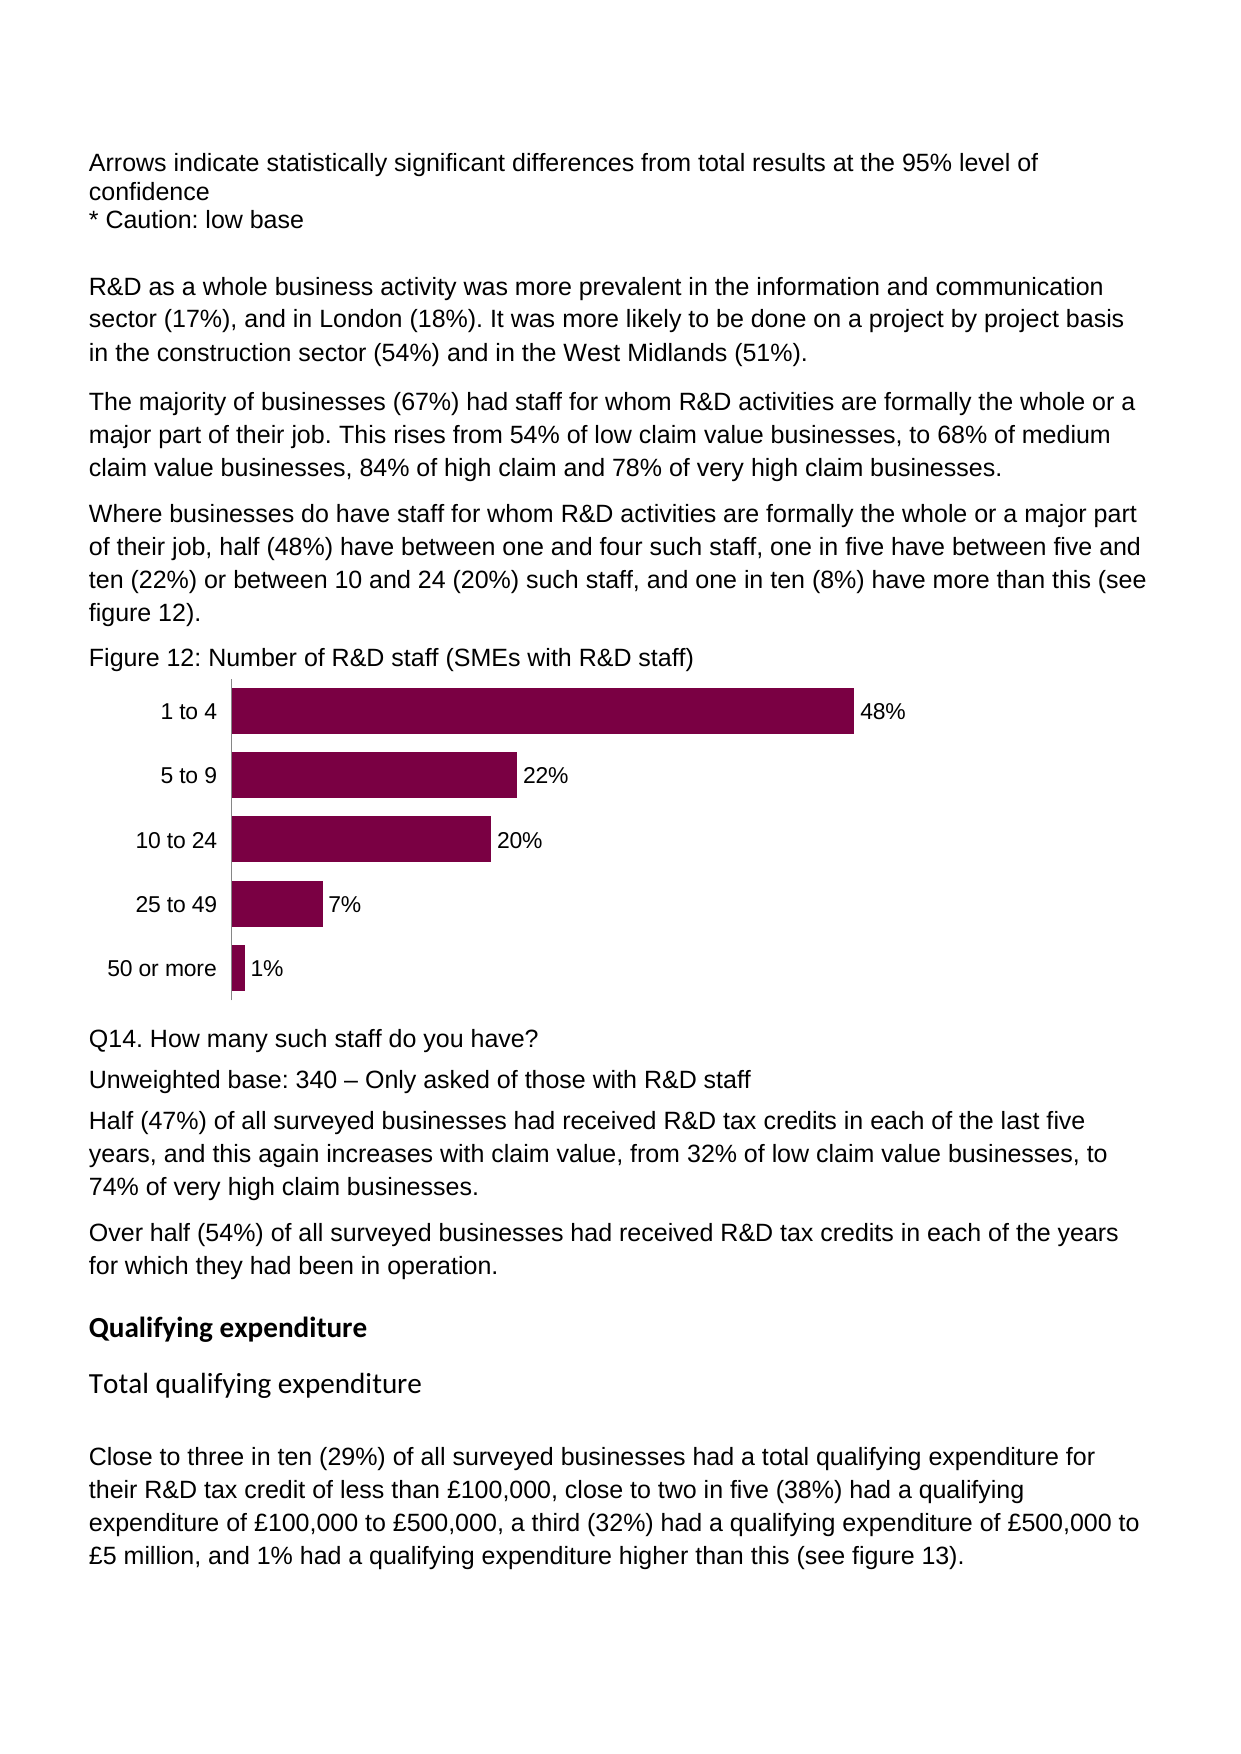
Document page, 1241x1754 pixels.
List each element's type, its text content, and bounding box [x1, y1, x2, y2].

text Where businesses do have staff for whom R&D activities are formally the whole or a major part of their job, half (48%) have between one and four such staff, one in five have between five and ten (22%) or between 10 and 24 (20%) such staff, and one in ten (8%) have more than this (see figure 12). [89, 499, 1152, 627]
text R&D as a whole business activity was more prevalent in the information and communication sector (17%), and in London (18%). It was more likely to be done on a project by project basis in the construction sector (54%) and in the West Midlands (51%). [89, 271, 1152, 366]
text Over half (54%) of all surveyed businesses had received R&D tax credits in each of the years for which they had been in operation. [89, 1218, 1152, 1280]
subtitle Qualifying expenditure [89, 1309, 1152, 1344]
text Close to three in ten (29%) of all surveyed businesses had a total qualifying expenditure for their R&D tax credit of less than £100,000, close to two in five (38%) had a qualifying expenditure of £100,000 to £500,000, a third (32%) had a qualifying expenditure of £500,000 to £5 million, and 1% had a qualifying expenditure higher than this (see figure 13). [89, 1442, 1152, 1569]
text Figure 12: Number of R&D staff (SMEs with R&D staff) [89, 643, 1152, 672]
subtitle Total qualifying expenditure [89, 1365, 1152, 1401]
text Half (47%) of all surveyed businesses had received R&D tax credits in each of the last five years, and this again increases with claim value, from 32% of low claim value businesses, to 74% of very high claim businesses. [89, 1106, 1152, 1201]
text Arrows indicate statistically significant differences from total results at the 95% level of confidence [89, 148, 1152, 205]
text Unweighted base: 340 – Only asked of those with R&D staff [89, 1065, 1152, 1094]
text * Caution: low base [89, 205, 1152, 234]
text The majority of businesses (67%) had staff for whom R&D activities are formally the whole or a major part of their job. This rises from 54% of low claim value businesses, to 68% of medium claim value businesses, 84% of high claim and 78% of very high claim businesses. [89, 387, 1152, 482]
text Q14. How many such staff do you have? [89, 1024, 1152, 1053]
